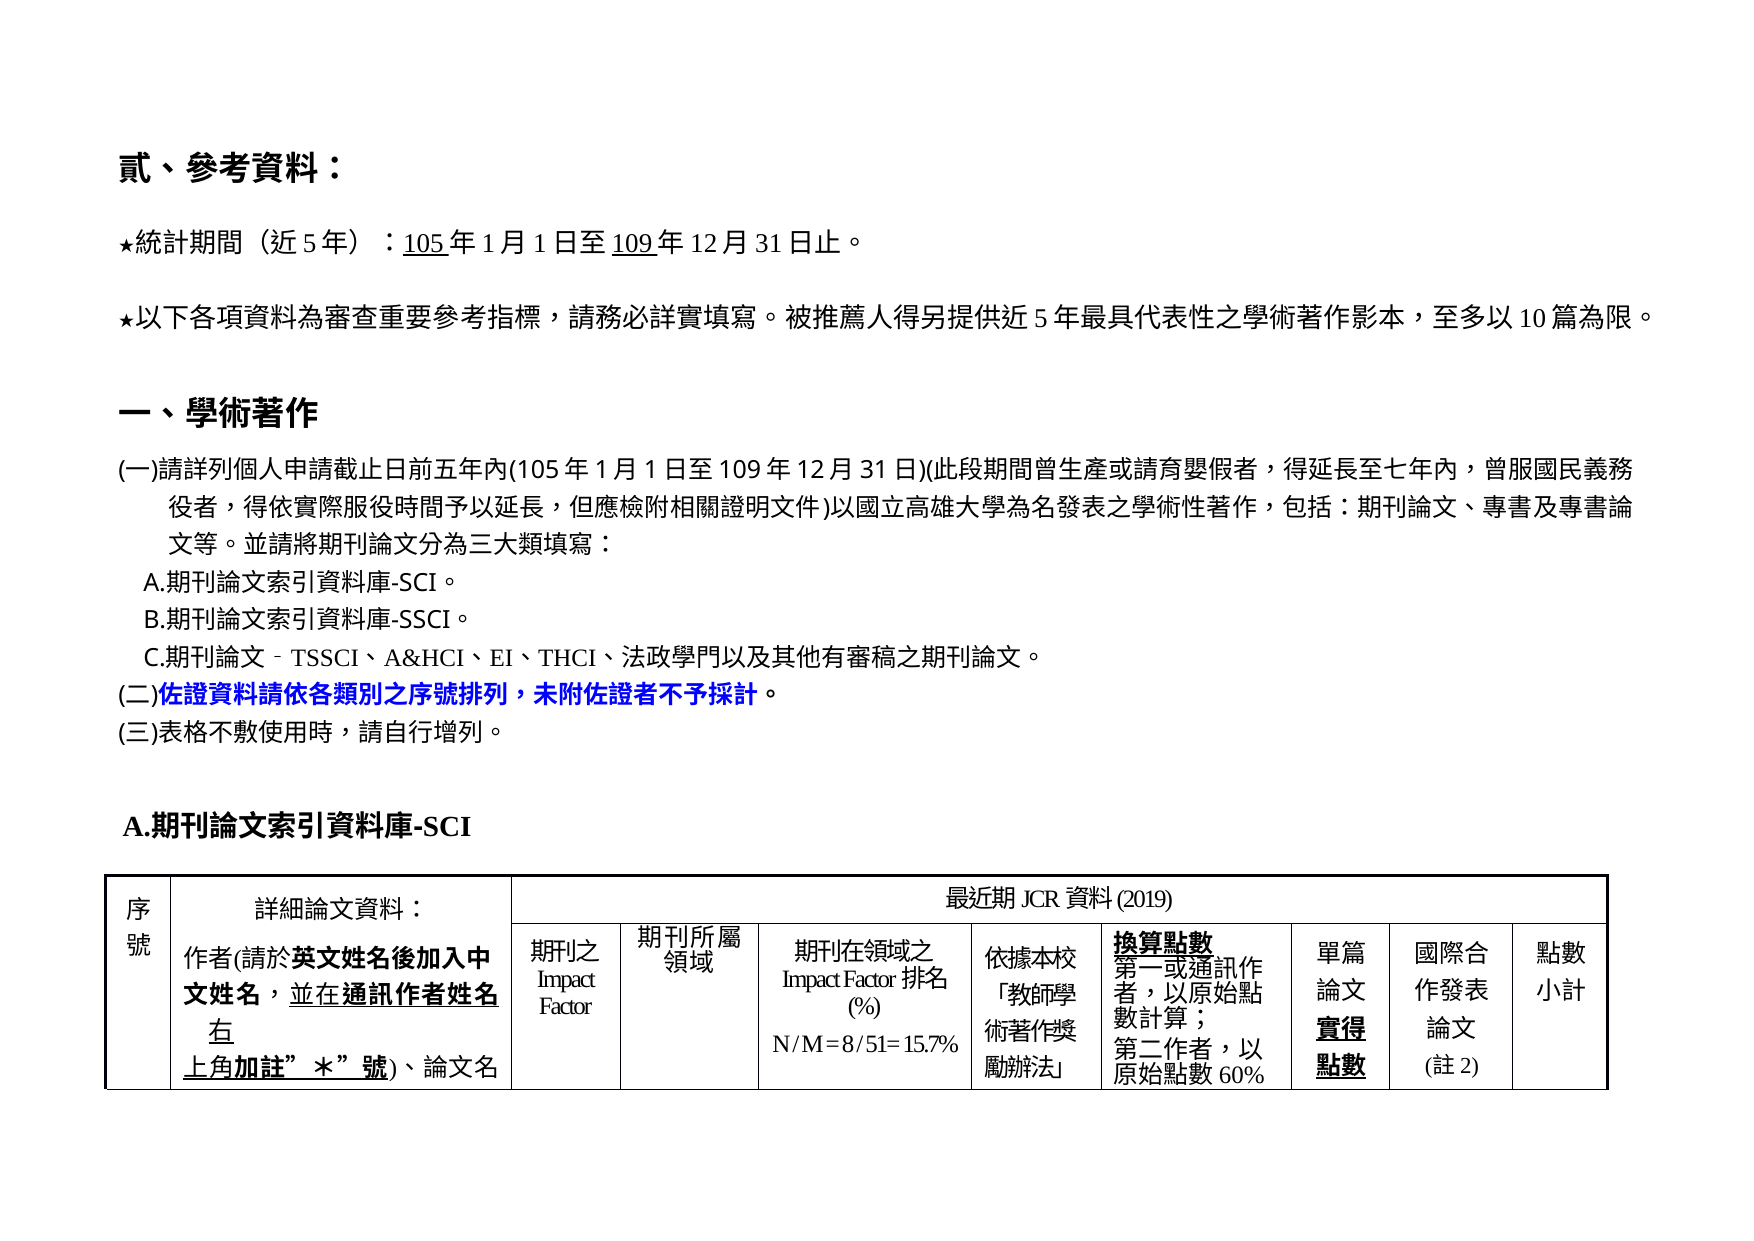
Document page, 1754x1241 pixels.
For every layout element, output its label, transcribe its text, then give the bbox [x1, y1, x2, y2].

table_cell 換算點數 第一或通訊作者，以原始點數計算； 第二作者，以原始點數60% [1102, 924, 1291, 1089]
text A.期刊論文索引資料庫-SCI [122, 780, 1636, 855]
text 一、學術著作 [118, 367, 1636, 442]
text B.期刊論文索引資料庫-SSCI。 [131, 593, 1636, 630]
table_cell 國際合作發表論文 (註2) [1390, 924, 1512, 1089]
text (二)佐證資料請依各類別之序號排列，未附佐證者不予採計。 [118, 668, 1636, 705]
table_cell 期刊在領域之Impact Factor排名 (%) N / M = 8 / 51= 15.7% [759, 924, 971, 1089]
table_cell 依據本校「教師學術著作獎勵辦法」 [972, 924, 1101, 1089]
text (三)表格不敷使用時，請自行增列。 [118, 705, 1636, 743]
text A.期刊論文索引資料庫-SCI。 [131, 555, 1636, 593]
table_cell 期 刊 所 屬 領 域 [621, 924, 758, 1089]
text 貳、參考資料： [118, 122, 1727, 197]
text ★以下各項資料為審查重要參考指標，請務必詳實填寫。被推薦人得另提供近5年最具代表性之學術著作影本，至多以10篇為限。 [118, 272, 1636, 347]
table_header 序號 [107, 877, 170, 1089]
table_cell 點數 小計 [1513, 924, 1606, 1089]
table_cell 單篇論文實得點數 [1292, 924, 1389, 1089]
text (一)請詳列個人申請截止日前五年內(105年1月1日至109年12月31日)(此段期間曾生產或請育嬰假者，得延長至七年內，曾服國民義務役者，得依實際服役時間予以延長，但應檢附相關證明文件)以國立高雄大學為名發表之學術性著作，包括：期刊論文、專書及專書論文等。並請將期刊論文分為三大類填寫： [118, 443, 1636, 555]
table_header 最近期JCR資料 (2019) [512, 877, 1606, 923]
text C.期刊論文‐TSSCI、A&HCI、EI、THCI、法政學門以及其他有審稿之期刊論文。 [143, 630, 1636, 668]
table_cell 期刊之Impact Factor [512, 924, 620, 1089]
table_header 詳細論文資料： 作者(請於英文姓名後加入中 文姓名，並在通訊作者姓名右 上角加註”＊”號)、論文名稱、 期刊名稱、卷、頁數、年份 [171, 877, 511, 1089]
text ★統計期間（近5年）：105年1月1日至109年12月31日止。 [118, 197, 1636, 272]
